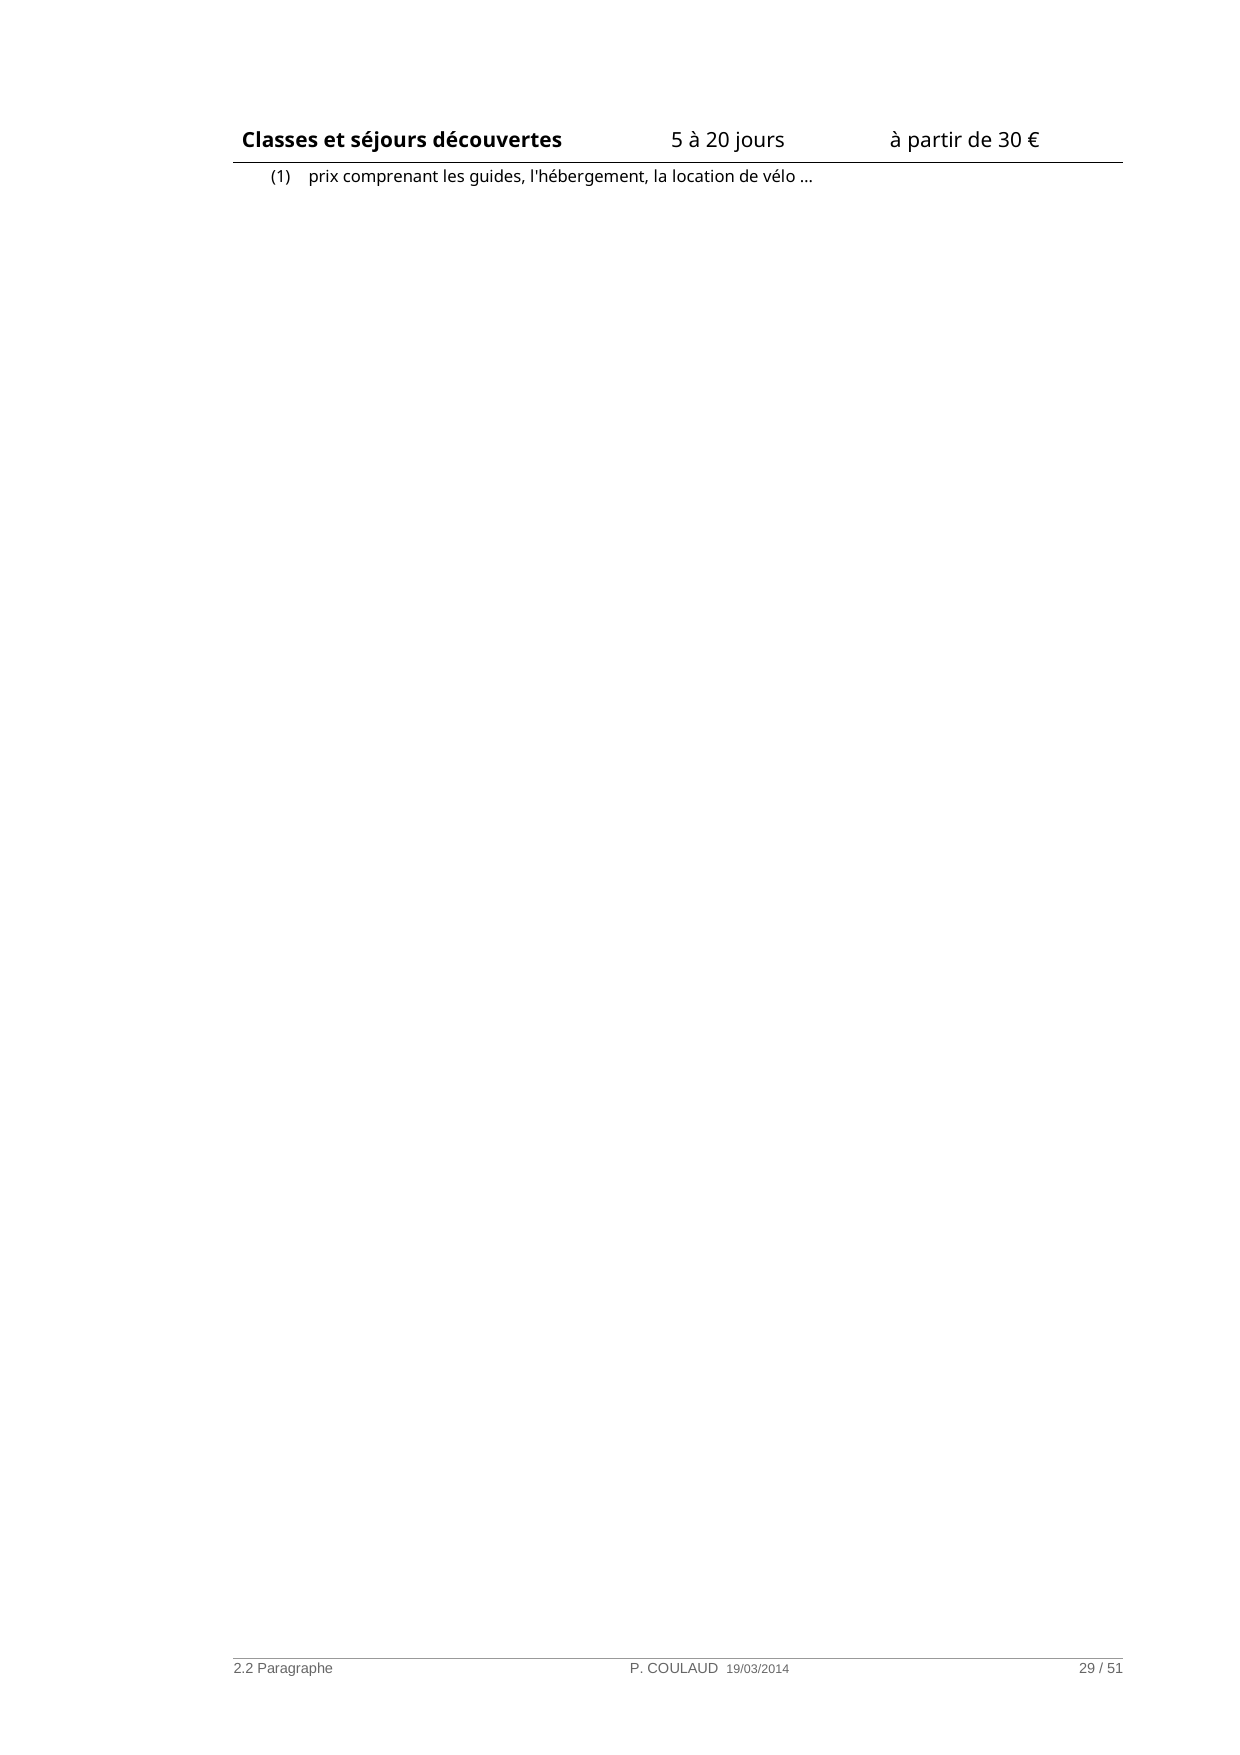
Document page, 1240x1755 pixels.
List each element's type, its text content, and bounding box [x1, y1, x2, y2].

text Classes et séjours découvertes 5 à 20 jours à partir de 30 € [233, 117, 1123, 162]
list prix comprenant les guides, l'hébergement, la location de vélo … [271, 164, 1123, 187]
